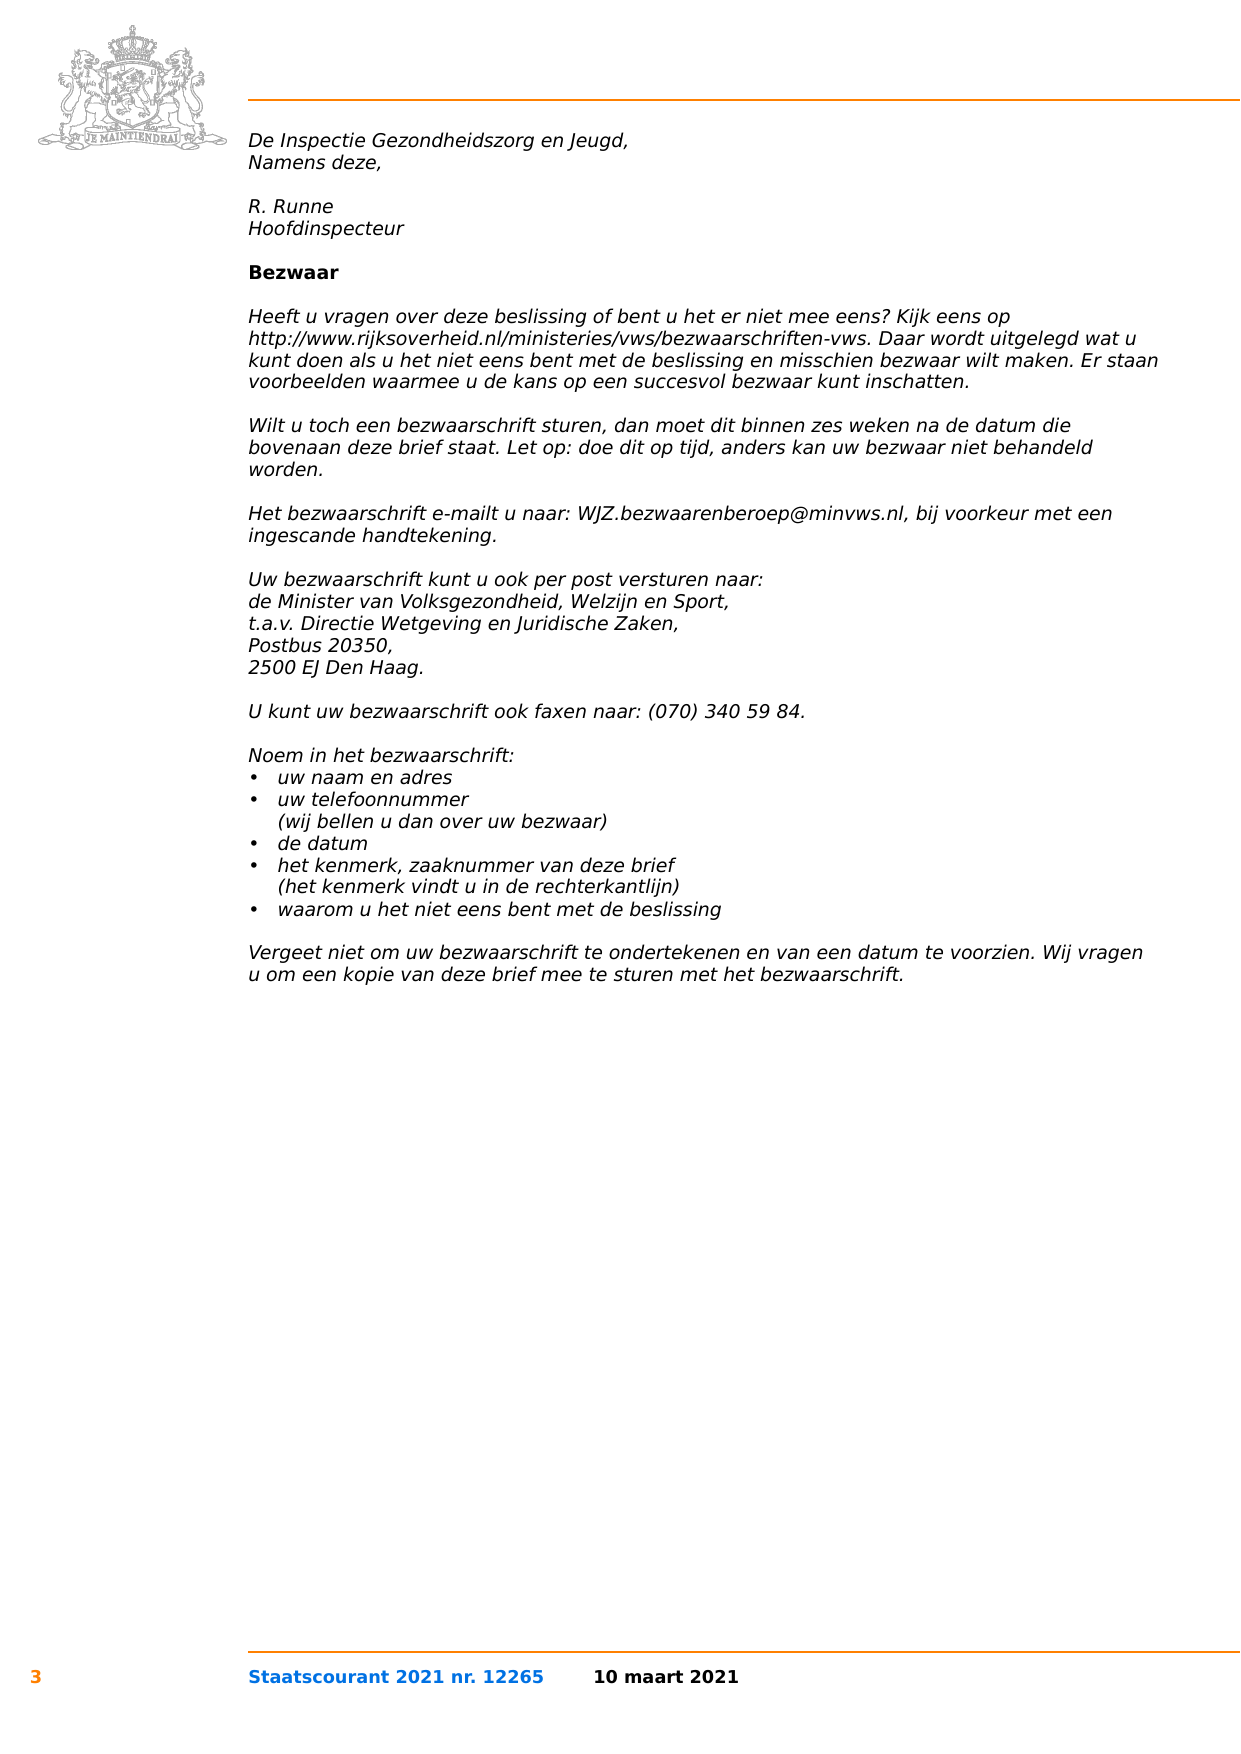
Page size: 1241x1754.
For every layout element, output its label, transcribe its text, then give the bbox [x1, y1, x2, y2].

text Wilt u toch een bezwaarschrift sturen, dan moet dit binnen zes weken na de datum die bovenaan deze brief staat. Let op: doe dit op tijd, anders kan uw bezwaar niet behandeld worden. [248, 415, 1163, 481]
text Noem in het bezwaarschrift: [248, 744, 1163, 767]
text Bezwaar [248, 262, 1163, 284]
text t.a.v. Directie Wetgeving en Juridische Zaken, [248, 613, 1163, 635]
picture [38, 25, 227, 150]
text • uw naam en adres [248, 767, 1163, 788]
text • uw telefoonnummer [248, 788, 1163, 811]
text Uw bezwaarschrift kunt u ook per post versturen naar: [248, 569, 1163, 591]
text • waarom u het niet eens bent met de beslissing [248, 898, 1163, 920]
text 2500 EJ Den Haag. [248, 657, 1163, 679]
text (het kenmerk vindt u in de rechterkantlijn) [277, 876, 1163, 898]
text De Inspectie Gezondheidszorg en Jeugd, Namens deze, R. Runne Hoofdinspecteur [248, 130, 1163, 240]
text • de datum [248, 832, 1163, 854]
text • het kenmerk, zaaknummer van deze brief [248, 854, 1163, 876]
text Heeft u vragen over deze beslissing of bent u het er niet mee eens? Kijk eens op http://www.rijksoverheid.nl/ministeries/vws/bezwaarschriften-vws. Daar wordt uitgelegd wat u kunt doen als u het niet eens bent met de beslissing en misschien bezwaar wilt maken. Er staan voorbeelden waarmee u de kans op een succesvol bezwaar kunt inschatten. [248, 306, 1163, 393]
text Postbus 20350, [248, 635, 1163, 657]
text de Minister van Volksgezondheid, Welzijn en Sport, [248, 591, 1163, 613]
text U kunt uw bezwaarschrift ook faxen naar: (070) 340 59 84. [248, 701, 1163, 723]
text (wij bellen u dan over uw bezwaar) [277, 811, 1163, 832]
text Het bezwaarschrift e-mailt u naar: WJZ.bezwaarenberoep@minvws.nl, bij voorkeur met een ingescande handtekening. [248, 503, 1163, 547]
text Vergeet niet om uw bezwaarschrift te ondertekenen en van een datum te voorzien. Wij vragen u om een kopie van deze brief mee te sturen met het bezwaarschrift. [248, 942, 1163, 986]
